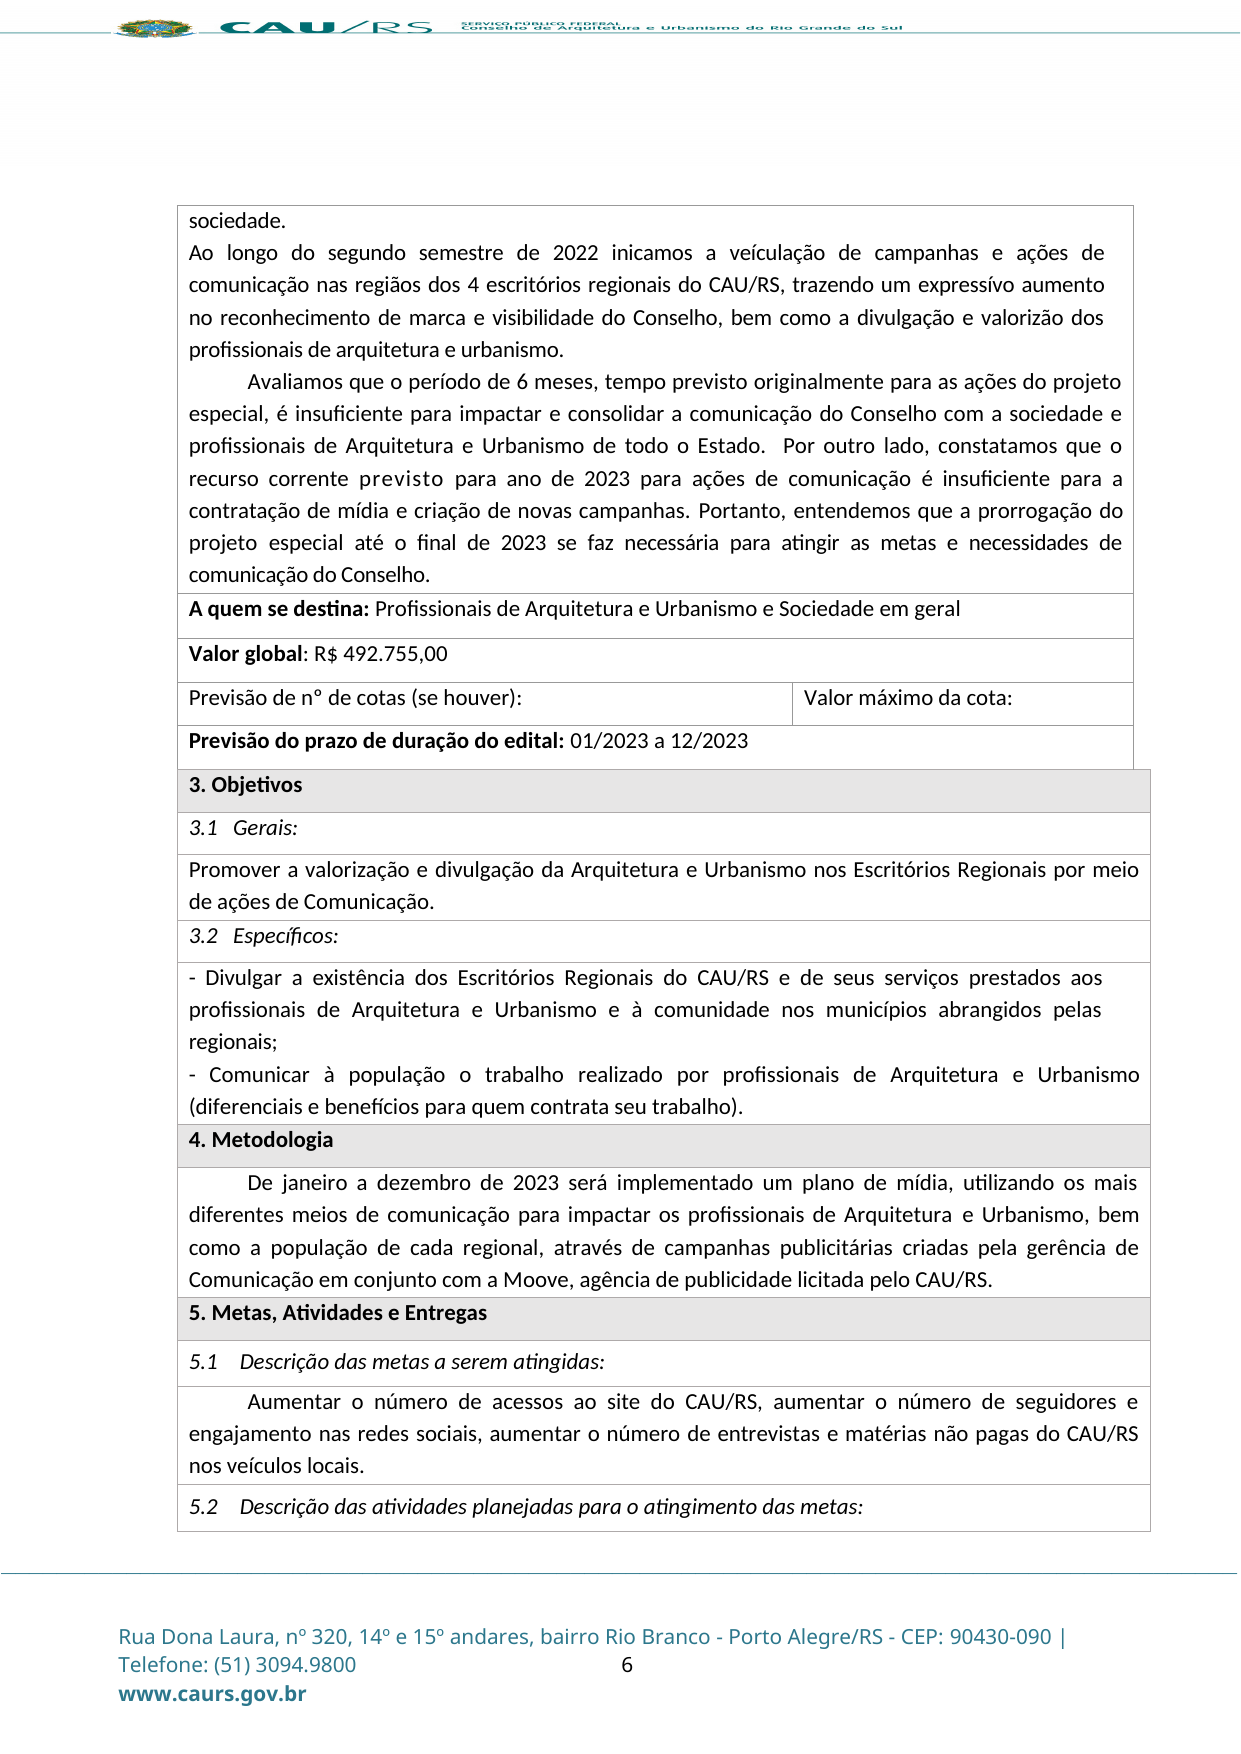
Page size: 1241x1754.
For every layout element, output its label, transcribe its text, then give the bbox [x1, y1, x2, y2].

table_cell Valor global: R$ 492.755,00 [178, 639, 1133, 682]
table_cell - Divulgar a existência dos Escritórios Regionais do CAU/RS e de seus serviços prestados aos profissionais de Arquitetura e Urbanismo e à comunidade nos municípios abrangidos pelas regionais; - Comunicar à população o trabalho realizado por profissionais de Arquitetura e Urbanismo (diferenciais e benefícios para quem contrata seu trabalho). [178, 963, 1150, 1124]
table_cell Previsão do prazo de duração do edital: 01/2023 a 12/2023 [178, 726, 1133, 769]
table_cell 3. Objetivos [178, 770, 1150, 812]
table_cell Valor máximo da cota: [793, 683, 1133, 724]
table_cell [1134, 725, 1151, 769]
table_cell A quem se destina: Profissionais de Arquitetura e Urbanismo e Sociedade em geral [178, 594, 1133, 637]
table_cell Previsão de nº de cotas (se houver): [178, 683, 792, 724]
table_cell Aumentar o número de acessos ao site do CAU/RS, aumentar o número de seguidores e engajamento nas redes sociais, aumentar o número de entrevistas e matérias não pagas do CAU/RS nos veículos locais. [178, 1387, 1150, 1484]
table_cell 5. Metas, Atividades e Entregas [178, 1298, 1150, 1340]
table_cell 4. Metodologia [178, 1125, 1150, 1167]
table_cell [1134, 593, 1151, 637]
table_cell [1134, 682, 1151, 724]
table_cell Gerais: [178, 813, 1150, 854]
table_cell Descrição das atividades planejadas para o atingimento das metas: [178, 1485, 1150, 1531]
table_cell Promover a valorização e divulgação da Arquitetura e Urbanismo nos Escritórios Regionais por meio de ações de Comunicação. [178, 855, 1150, 920]
table_cell [1134, 205, 1151, 593]
table_cell De janeiro a dezembro de 2023 será implementado um plano de mídia, utilizando os mais diferentes meios de comunicação para impactar os profissionais de Arquitetura e Urbanismo, bem como a população de cada regional, através de campanhas publicitárias criadas pela gerência de Comunicação em conjunto com a Moove, agência de publicidade licitada pelo CAU/RS. [178, 1168, 1150, 1297]
table_cell Descrição das metas a serem atingidas: [178, 1341, 1150, 1386]
table_cell sociedade. Ao longo do segundo semestre de 2022 inicamos a veículação de campanhas e ações de comunicação nas regiãos dos 4 escritórios regionais do CAU/RS, trazendo um expressívo aumento no reconhecimento de marca e visibilidade do Conselho, bem como a divulgação e valorizão dos profissionais de arquitetura e urbanismo. Avaliamos que o período de 6 meses, tempo previsto originalmente para as ações do projeto especial, é insuficiente para impactar e consolidar a comunicação do Conselho com a sociedade e profissionais de Arquitetura e Urbanismo de todo o Estado. Por outro lado, constatamos que o recurso corrente previsto para ano de 2023 para ações de comunicação é insuficiente para a contratação de mídia e criação de novas campanhas. Portanto, entendemos que a prorrogação do projeto especial até o final de 2023 se faz necessária para atingir as metas e necessidades de comunicação do Conselho. [178, 206, 1133, 593]
table_cell Específicos: [178, 921, 1150, 962]
table_cell [1134, 638, 1151, 682]
